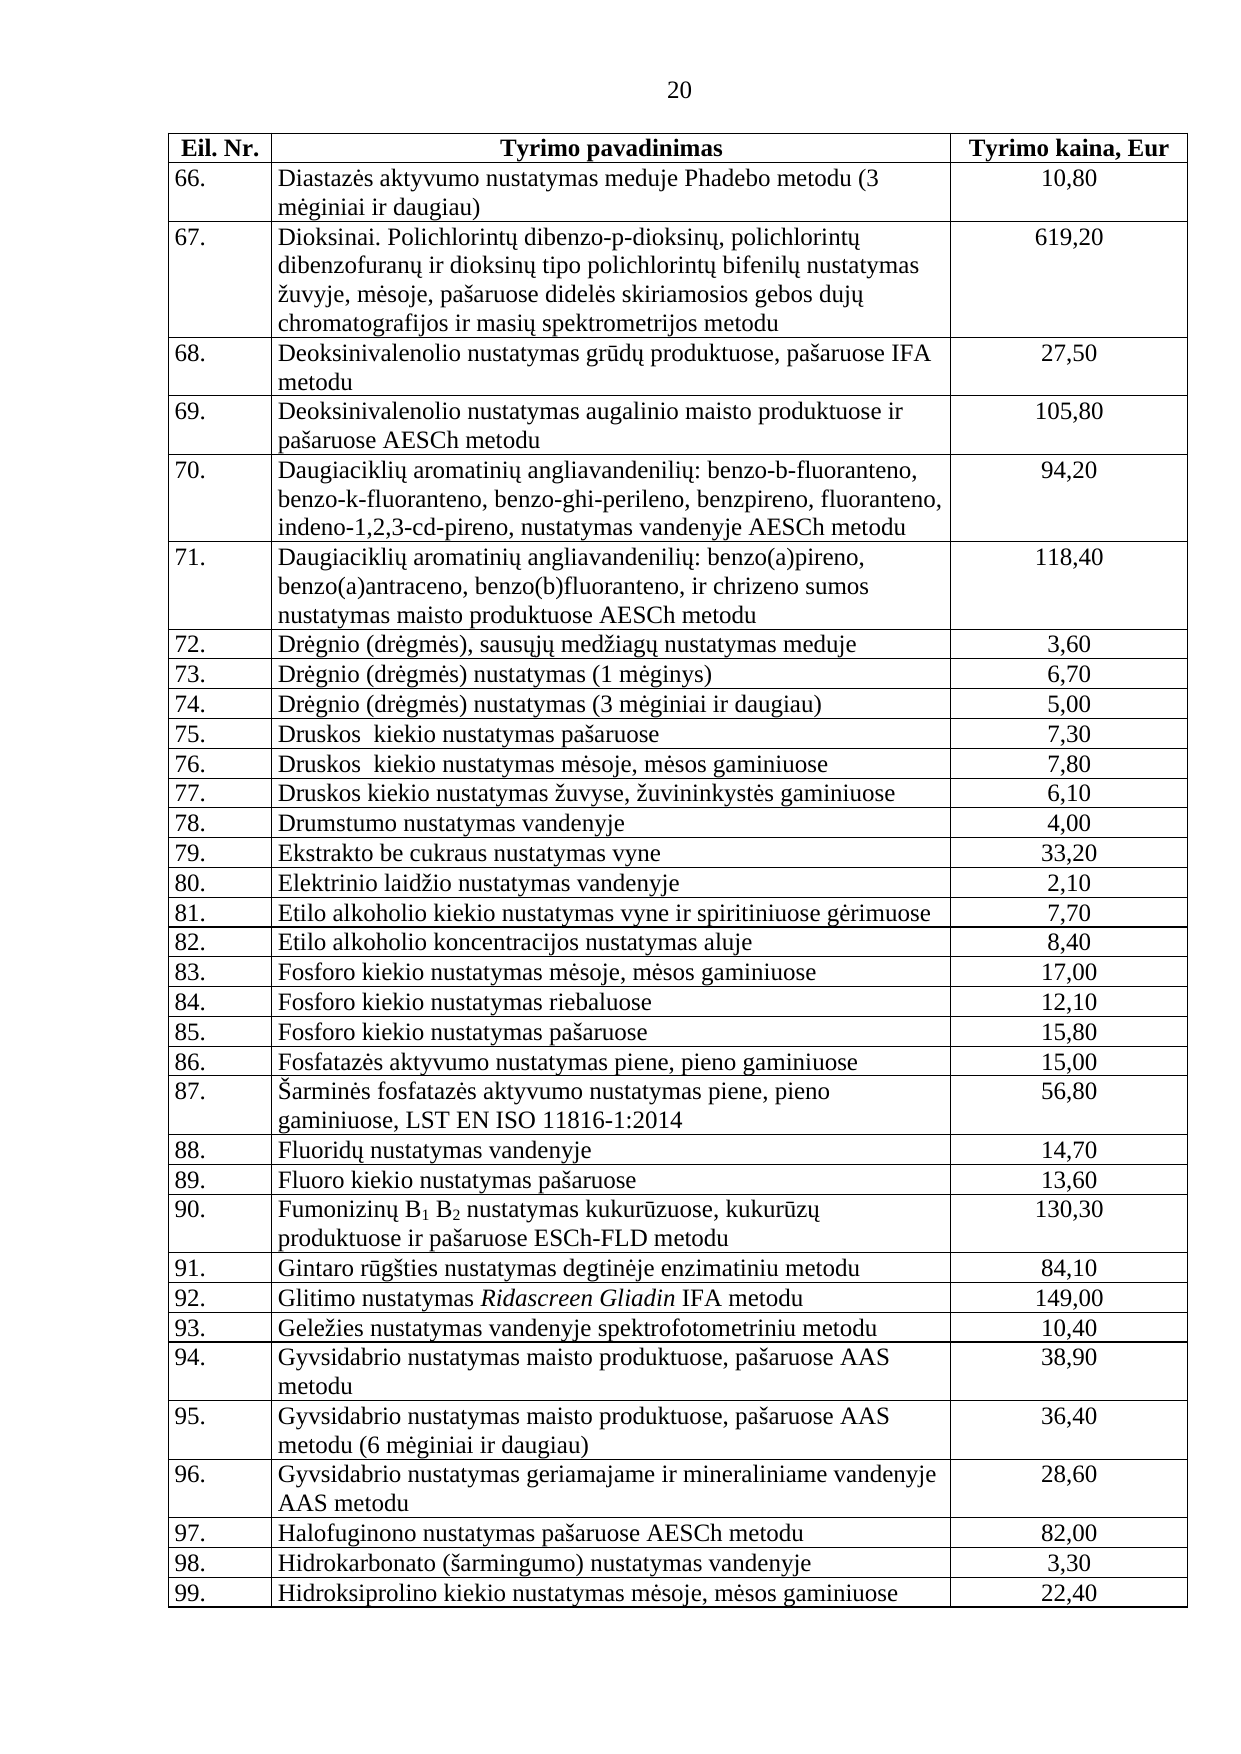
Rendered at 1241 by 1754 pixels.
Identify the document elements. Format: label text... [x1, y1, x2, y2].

table_cell Hidrokarbonato (šarmingumo) nustatymas vandenyje [272, 1548, 950, 1577]
table_cell 22,40 [951, 1578, 1187, 1606]
table_header Eil. Nr. [169, 134, 271, 162]
table_cell 130,30 [951, 1195, 1187, 1252]
table_cell 27,50 [951, 338, 1187, 395]
table_cell 76. [169, 749, 271, 777]
table_cell 10,80 [951, 163, 1187, 221]
table_cell 15,00 [951, 1047, 1187, 1075]
table_cell 91. [169, 1253, 271, 1282]
table_cell Glitimo nustatymas Ridascreen Gliadin IFA metodu [272, 1283, 950, 1312]
table_cell Daugiaciklių aromatinių angliavandenilių: benzo-b-fluoranteno, benzo-k-fluoranteno, benzo-ghi-perileno, benzpireno, fluoranteno, indeno-1,2,3-cd-pireno, nustatymas vandenyje AESCh metodu [272, 455, 950, 541]
table_cell Fluoridų nustatymas vandenyje [272, 1135, 950, 1164]
table_cell 12,10 [951, 987, 1187, 1016]
table_cell 36,40 [951, 1401, 1187, 1458]
table_cell 99. [169, 1578, 271, 1606]
table_cell 94. [169, 1343, 271, 1400]
table_cell Gyvsidabrio nustatymas maisto produktuose, pašaruose AAS metodu [272, 1343, 950, 1400]
table_cell 15,80 [951, 1017, 1187, 1046]
table_cell Deoksinivalenolio nustatymas augalinio maisto produktuose ir pašaruose AESCh metodu [272, 396, 950, 454]
table_cell Gintaro rūgšties nustatymas degtinėje enzimatiniu metodu [272, 1253, 950, 1282]
table_cell 84. [169, 987, 271, 1016]
table_cell 3,60 [951, 630, 1187, 658]
table_cell 56,80 [951, 1076, 1187, 1134]
table_cell 77. [169, 779, 271, 807]
table_cell 118,40 [951, 542, 1187, 628]
table_cell Daugiaciklių aromatinių angliavandenilių: benzo(a)pireno, benzo(a)antraceno, benzo(b)fluoranteno, ir chrizeno sumos nustatymas maisto produktuose AESCh metodu [272, 542, 950, 628]
table_cell Drumstumo nustatymas vandenyje [272, 808, 950, 837]
table_cell 83. [169, 957, 271, 986]
table_cell 82,00 [951, 1518, 1187, 1547]
table_cell 74. [169, 689, 271, 718]
table_cell 67. [169, 222, 271, 337]
table_cell Fluoro kiekio nustatymas pašaruose [272, 1165, 950, 1193]
table_cell 73. [169, 659, 271, 688]
table_cell Fosforo kiekio nustatymas pašaruose [272, 1017, 950, 1046]
table_cell 90. [169, 1195, 271, 1252]
table_cell 7,70 [951, 898, 1187, 926]
table_cell Elektrinio laidžio nustatymas vandenyje [272, 868, 950, 897]
table_cell Dioksinai. Polichlorintų dibenzo-p-dioksinų, polichlorintų dibenzofuranų ir dioksinų tipo polichlorintų bifenilų nustatymas žuvyje, mėsoje, pašaruose didelės skiriamosios gebos dujų chromatografijos ir masių spektrometrijos metodu [272, 222, 950, 337]
table_cell 97. [169, 1518, 271, 1547]
table_cell 78. [169, 808, 271, 837]
table_cell 79. [169, 838, 271, 867]
table_cell 72. [169, 630, 271, 658]
table_cell Diastazės aktyvumo nustatymas meduje Phadebo metodu (3 mėginiai ir daugiau) [272, 163, 950, 221]
table_cell Fosfatazės aktyvumo nustatymas piene, pieno gaminiuose [272, 1047, 950, 1075]
table_cell 96. [169, 1460, 271, 1517]
table_cell 82. [169, 928, 271, 956]
table_cell Drėgnio (drėgmės), sausųjų medžiagų nustatymas meduje [272, 630, 950, 658]
table_cell Etilo alkoholio koncentracijos nustatymas aluje [272, 928, 950, 956]
table_cell Gyvsidabrio nustatymas geriamajame ir mineraliniame vandenyje AAS metodu [272, 1460, 950, 1517]
table_cell 17,00 [951, 957, 1187, 986]
table_cell Druskos kiekio nustatymas žuvyse, žuvininkystės gaminiuose [272, 779, 950, 807]
table_cell 87. [169, 1076, 271, 1134]
table_cell Etilo alkoholio kiekio nustatymas vyne ir spiritiniuose gėrimuose [272, 898, 950, 926]
table_cell Gyvsidabrio nustatymas maisto produktuose, pašaruose AAS metodu (6 mėginiai ir daugiau) [272, 1401, 950, 1458]
table_cell 93. [169, 1313, 271, 1341]
table_cell 95. [169, 1401, 271, 1458]
table_cell 619,20 [951, 222, 1187, 337]
table_cell Halofuginono nustatymas pašaruose AESCh metodu [272, 1518, 950, 1547]
table_cell 6,70 [951, 659, 1187, 688]
table_cell 8,40 [951, 928, 1187, 956]
table_cell 14,70 [951, 1135, 1187, 1164]
table_cell Fosforo kiekio nustatymas mėsoje, mėsos gaminiuose [272, 957, 950, 986]
table_cell Deoksinivalenolio nustatymas grūdų produktuose, pašaruose IFA metodu [272, 338, 950, 395]
table_cell 89. [169, 1165, 271, 1193]
table_cell Hidroksiprolino kiekio nustatymas mėsoje, mėsos gaminiuose [272, 1578, 950, 1606]
table_cell 28,60 [951, 1460, 1187, 1517]
table_cell 80. [169, 868, 271, 897]
table_cell Druskos kiekio nustatymas pašaruose [272, 719, 950, 748]
table_cell Druskos kiekio nustatymas mėsoje, mėsos gaminiuose [272, 749, 950, 777]
table_header Tyrimo kaina, Eur [951, 134, 1187, 162]
table_cell 3,30 [951, 1548, 1187, 1577]
table_cell 92. [169, 1283, 271, 1312]
table_header Tyrimo pavadinimas [272, 134, 950, 162]
table_cell Ekstrakto be cukraus nustatymas vyne [272, 838, 950, 867]
table_cell 84,10 [951, 1253, 1187, 1282]
table_cell 38,90 [951, 1343, 1187, 1400]
table_cell 85. [169, 1017, 271, 1046]
table_cell Drėgnio (drėgmės) nustatymas (1 mėginys) [272, 659, 950, 688]
table_cell 7,80 [951, 749, 1187, 777]
table_cell 94,20 [951, 455, 1187, 541]
table_cell 10,40 [951, 1313, 1187, 1341]
table_cell 105,80 [951, 396, 1187, 454]
table_cell 6,10 [951, 779, 1187, 807]
table_cell 13,60 [951, 1165, 1187, 1193]
table_cell 149,00 [951, 1283, 1187, 1312]
table_cell 75. [169, 719, 271, 748]
table_cell 81. [169, 898, 271, 926]
table_cell 33,20 [951, 838, 1187, 867]
table_cell 88. [169, 1135, 271, 1164]
table_cell 2,10 [951, 868, 1187, 897]
table_cell 69. [169, 396, 271, 454]
table_cell Geležies nustatymas vandenyje spektrofotometriniu metodu [272, 1313, 950, 1341]
table_cell 4,00 [951, 808, 1187, 837]
table_cell 98. [169, 1548, 271, 1577]
table_cell 68. [169, 338, 271, 395]
table_cell Drėgnio (drėgmės) nustatymas (3 mėginiai ir daugiau) [272, 689, 950, 718]
table_cell Fosforo kiekio nustatymas riebaluose [272, 987, 950, 1016]
table_cell 86. [169, 1047, 271, 1075]
table_cell Šarminės fosfatazės aktyvumo nustatymas piene, pieno gaminiuose, LST EN ISO 11816-1:2014 [272, 1076, 950, 1134]
table_cell 7,30 [951, 719, 1187, 748]
table_cell 5,00 [951, 689, 1187, 718]
table_cell Fumonizinų B1 B2 nustatymas kukurūzuose, kukurūzų produktuose ir pašaruose ESCh-FLD metodu [272, 1195, 950, 1252]
table_cell 66. [169, 163, 271, 221]
table_cell 71. [169, 542, 271, 628]
table_cell 70. [169, 455, 271, 541]
